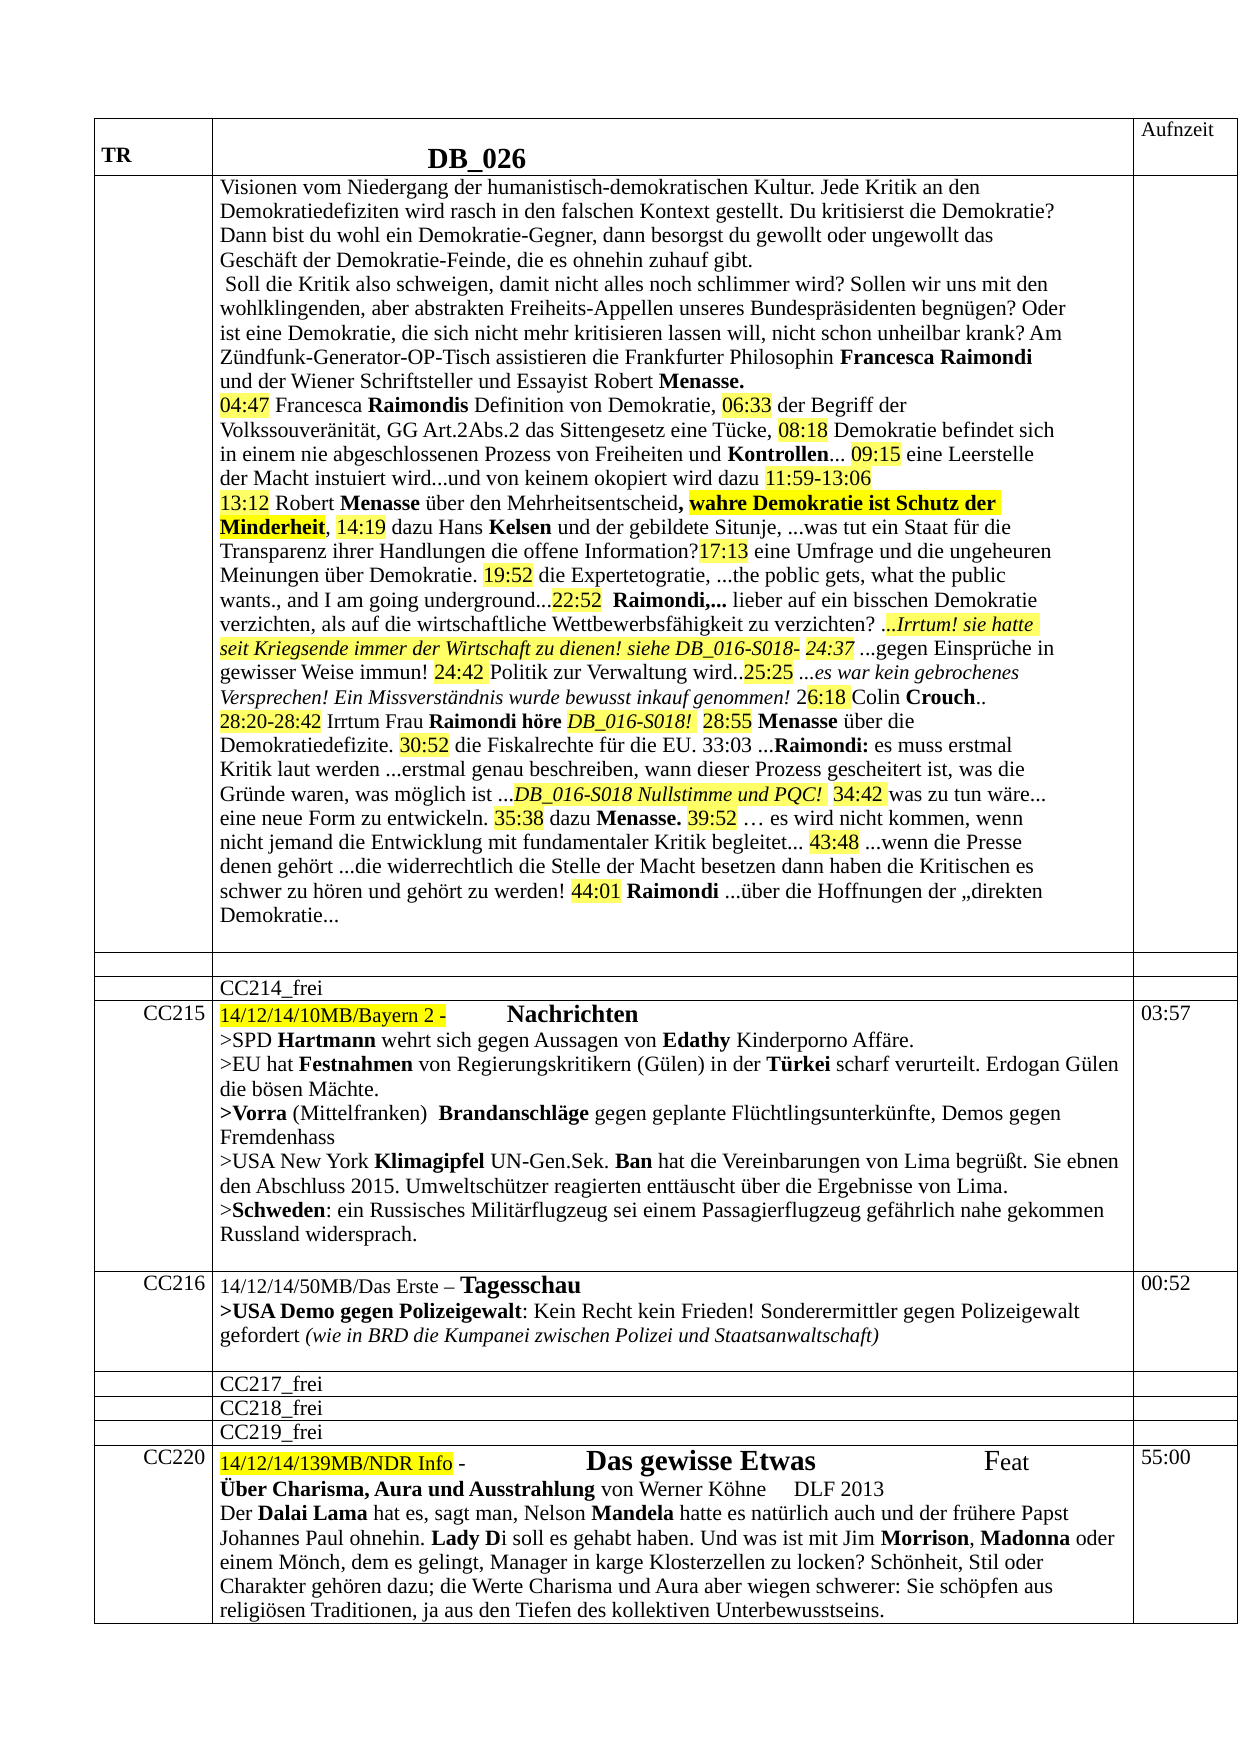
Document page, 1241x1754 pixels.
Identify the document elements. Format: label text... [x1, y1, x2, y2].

table_cell CC214_frei [213, 977, 1133, 1000]
table_cell [95, 1421, 212, 1444]
table_cell CC218_frei [213, 1397, 1133, 1420]
table_cell [1134, 176, 1237, 952]
table_cell 14/12/14/10MB/Bayern 2 - Nachrichten >SPD Hartmann wehrt sich gegen Aussagen von Edathy Kinderporno Affäre. >EU hat Festnahmen von Regierungskritikern (Gülen) in der Türkei scharf verurteilt. Erdogan Gülen die bösen Mächte. >Vorra (Mittelfranken) Brandanschläge gegen geplante Flüchtlingsunterkünfte, Demos gegen Fremdenhass >USA New York Klimagipfel UN-Gen.Sek. Ban hat die Vereinbarungen von Lima begrüßt. Sie ebnen den Abschluss 2015. Umweltschützer reagierten enttäuscht über die Ergebnisse von Lima. >Schweden: ein Russisches Militärflugzeug sei einem Passagierflugzeug gefährlich nahe gekommen Russland widersprach. [213, 1001, 1133, 1271]
table_cell CC219_frei [213, 1421, 1133, 1444]
table_cell [213, 953, 1133, 976]
table_cell Visionen vom Niedergang der humanistisch-demokratischen Kultur. Jede Kritik an den Demokratiedefiziten wird rasch in den falschen Kontext gestellt. Du kritisierst die Demokratie? Dann bist du wohl ein Demokratie-Gegner, dann besorgst du gewollt oder ungewollt das Geschäft der Demokratie-Feinde, die es ohnehin zuhauf gibt. Soll die Kritik also schweigen, damit nicht alles noch schlimmer wird? Sollen wir uns mit den wohlklingenden, aber abstrakten Freiheits-Appellen unseres Bundespräsidenten begnügen? Oder ist eine Demokratie, die sich nicht mehr kritisieren lassen will, nicht schon unheilbar krank? Am Zündfunk-Generator-OP-Tisch assistieren die Frankfurter Philosophin Francesca Raimondi und der Wiener Schriftsteller und Essayist Robert Menasse. 04:47 Francesca Raimondis Definition von Demokratie, 06:33 der Begriff der Volkssouveränität, GG Art.2Abs.2 das Sittengesetz eine Tücke, 08:18 Demokratie befindet sich in einem nie abgeschlossenen Prozess von Freiheiten und Kontrollen... 09:15 eine Leerstelle der Macht instuiert wird...und von keinem okopiert wird dazu 11:59-13:06 13:12 Robert Menasse über den Mehrheitsentscheid, wahre Demokratie ist Schutz der Minderheit, 14:19 dazu Hans Kelsen und der gebildete Situnje, ...was tut ein Staat für die Transparenz ihrer Handlungen die offene Information?17:13 eine Umfrage und die ungeheuren Meinungen über Demokratie. 19:52 die Expertetogratie, ...the poblic gets, what the public wants., and I am going underground...22:52 Raimondi,... lieber auf ein bisschen Demokratie verzichten, als auf die wirtschaftliche Wettbewerbsfähigkeit zu verzichten? ...Irrtum! sie hatte seit Kriegsende immer der Wirtschaft zu dienen! siehe DB_016-S018- 24:37 ...gegen Einsprüche in gewisser Weise immun! 24:42 Politik zur Verwaltung wird..25:25 ...es war kein gebrochenes Versprechen! Ein Missverständnis wurde bewusst inkauf genommen! 26:18 Colin Crouch.. 28:20-28:42 Irrtum Frau Raimondi höre DB_016-S018! 28:55 Menasse über die Demokratiedefizite. 30:52 die Fiskalrechte für die EU. 33:03 ...Raimondi: es muss erstmal Kritik laut werden ...erstmal genau beschreiben, wann dieser Prozess gescheitert ist, was die Gründe waren, was möglich ist ...DB_016-S018 Nullstimme und PQC! 34:42 was zu tun wäre... eine neue Form zu entwickeln. 35:38 dazu Menasse. 39:52 … es wird nicht kommen, wenn nicht jemand die Entwicklung mit fundamentaler Kritik begleitet... 43:48 ...wenn die Presse denen gehört ...die widerrechtlich die Stelle der Macht besetzen dann haben die Kritischen es schwer zu hören und gehört zu werden! 44:01 Raimondi ...über die Hoffnungen der „direkten Demokratie... [213, 176, 1133, 952]
table_cell CC217_frei [213, 1372, 1133, 1396]
table_cell [95, 1397, 212, 1420]
table_cell [1134, 953, 1237, 976]
table_cell 14/12/14/50MB/Das Erste – Tagesschau >USA Demo gegen Polizeigewalt: Kein Recht kein Frieden! Sonderermittler gegen Polizeigewalt gefordert (wie in BRD die Kumpanei zwischen Polizei und Staatsanwaltschaft) [213, 1272, 1133, 1371]
table_cell 55:00 [1134, 1446, 1237, 1623]
table_cell 03:57 [1134, 1001, 1237, 1271]
table_cell 14/12/14/139MB/NDR Info - Das gewisse Etwas Feat Über Charisma, Aura und Ausstrahlung von Werner Köhne DLF 2013 Der Dalai Lama hat es, sagt man, Nelson Mandela hatte es natürlich auch und der frühere Papst Johannes Paul ohnehin. Lady Di soll es gehabt haben. Und was ist mit Jim Morrison, Madonna oder einem Mönch, dem es gelingt, Manager in karge Klosterzellen zu locken? Schönheit, Stil oder Charakter gehören dazu; die Werte Charisma und Aura aber wiegen schwerer: Sie schöpfen aus religiösen Traditionen, ja aus den Tiefen des kollektiven Unterbewusstseins. [213, 1446, 1133, 1623]
table_cell [1134, 1421, 1237, 1444]
table_header TR [95, 119, 212, 175]
table_cell [95, 953, 212, 976]
table_cell [95, 1372, 212, 1396]
table_cell [95, 977, 212, 1000]
table_cell [1134, 977, 1237, 1000]
table_header DB_026 [213, 119, 1133, 175]
table_cell CC216 [95, 1272, 212, 1371]
table_cell [95, 176, 212, 952]
table_cell CC215 [95, 1001, 212, 1271]
table_cell [1134, 1372, 1237, 1396]
table_cell CC220 [95, 1446, 212, 1623]
table_cell [1134, 1397, 1237, 1420]
table_cell 00:52 [1134, 1272, 1237, 1371]
table_header Aufnzeit [1134, 119, 1237, 175]
